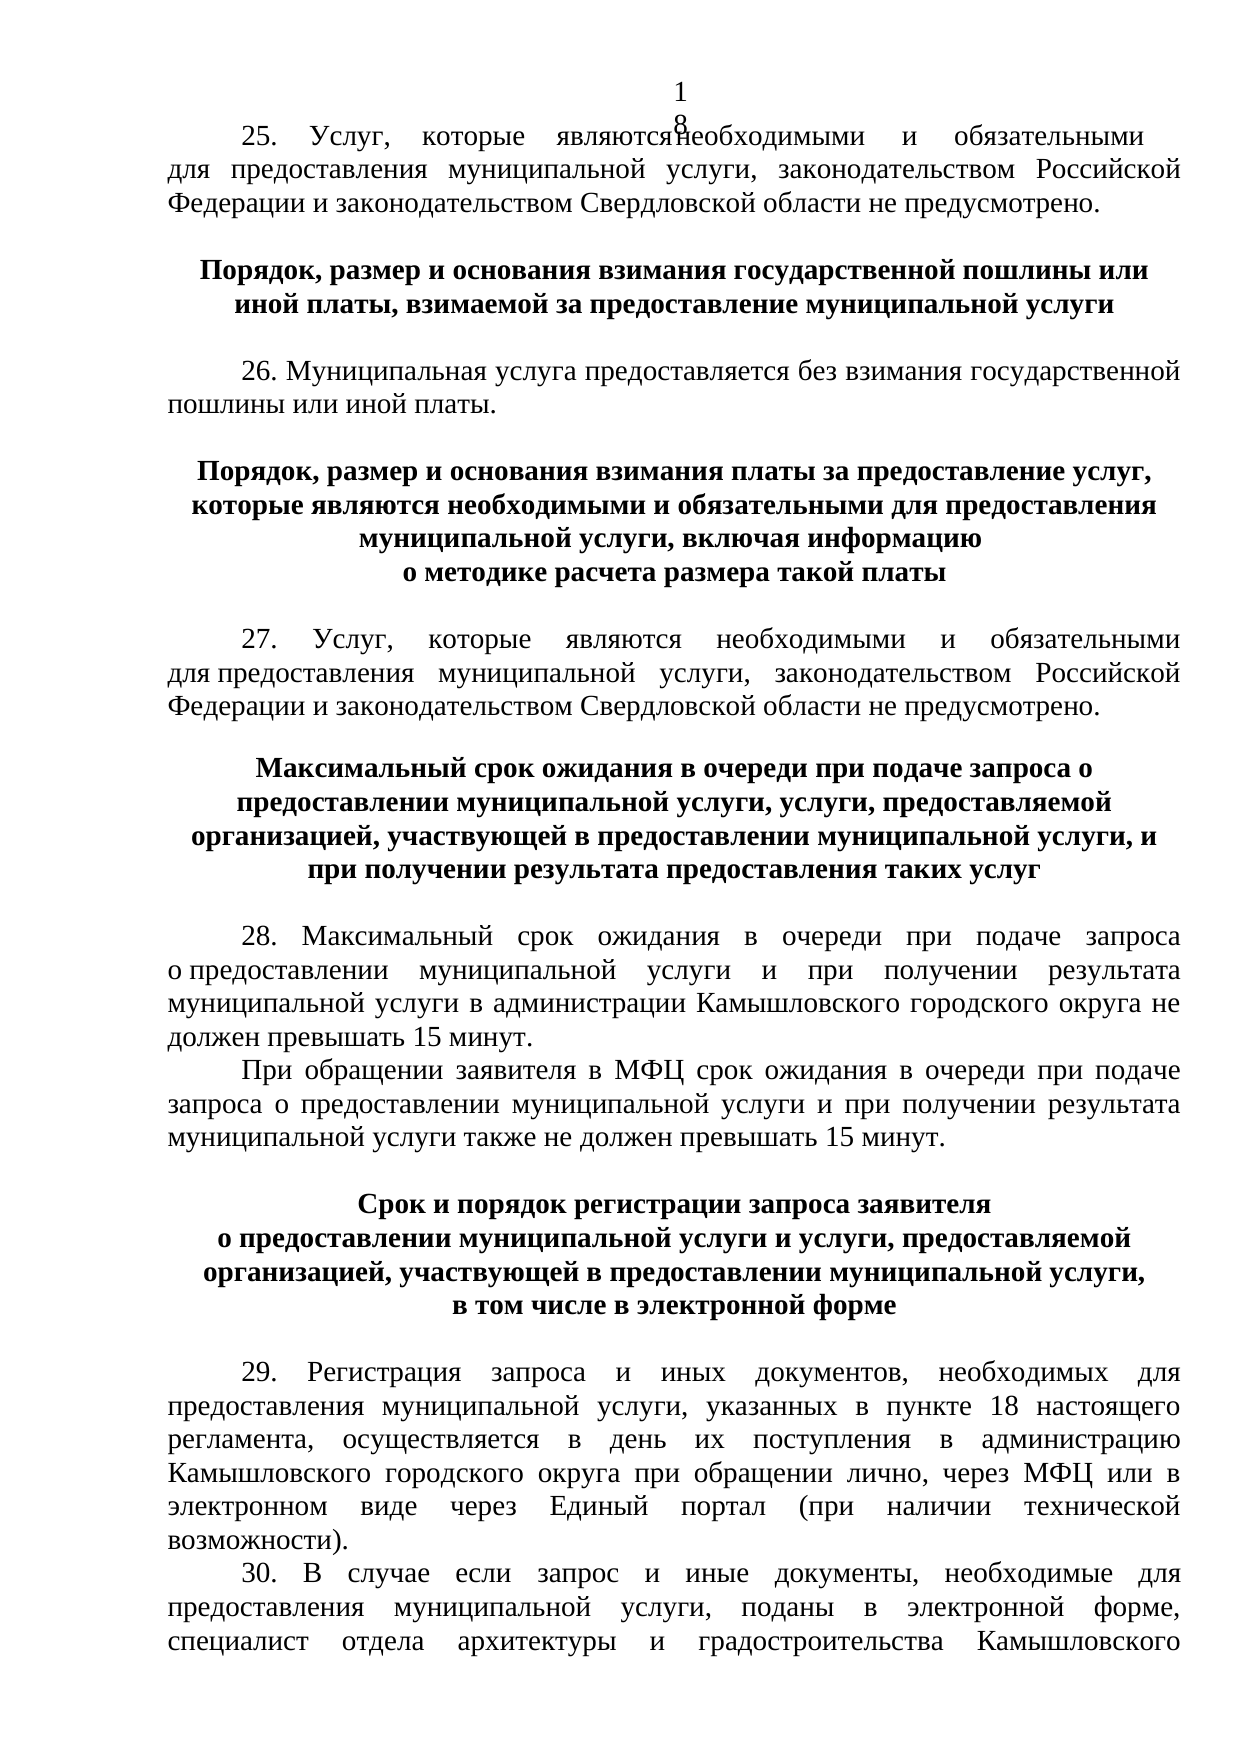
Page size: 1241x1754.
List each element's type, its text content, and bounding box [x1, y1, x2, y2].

text Срок и порядок регистрации запроса заявителя [167, 1187, 1181, 1220]
text Порядок, размер и основания взимания государственной пошлины или иной платы, взимаемой за предоставление муниципальной услуги [167, 252, 1181, 319]
text При обращении заявителя в МФЦ срок ожидания в очереди при подаче запроса о предоставлении муниципальной услуги и при получении результата муниципальной услуги также не должен превышать 15 минут. [167, 1052, 1181, 1153]
text в том числе в электронной форме [167, 1287, 1181, 1321]
text 29. Регистрация запроса и иных документов, необходимых для предоставления муниципальной услуги, указанных в пункте 18 настоящего регламента, осуществляется в день их поступления в администрацию Камышловского городского округа при обращении лично, через МФЦ или в электронном виде через Единый портал (при наличии технической возможности). [167, 1354, 1181, 1556]
text 28. Максимальный срок ожидания в очереди при подаче запроса о предоставлении муниципальной услуги и при получении результата муниципальной услуги в администрации Камышловского городского округа не должен превышать 15 минут. [167, 918, 1181, 1052]
text 27. Услуг, которые являются необходимыми и обязательными для предоставления муниципальной услуги, законодательством Российской Федерации и законодательством Свердловской области не предусмотрено. [167, 621, 1181, 722]
text Порядок, размер и основания взимания платы за предоставление услуг, которые являются необходимыми и обязательными для предоставления муниципальной услуги, включая информацию о методике расчета размера такой платы [167, 453, 1181, 588]
text 25. Услуг, которые являются необходимыми и обязательными для предоставления муниципальной услуги, законодательством Российской Федерации и законодательством Свердловской области не предусмотрено. [167, 118, 1181, 219]
text 30. В случае если запрос и иные документы, необходимые для предоставления муниципальной услуги, поданы в электронной форме, специалист отдела архитектуры и градостроительства Камышловского городского округа не позднее рабочего дня, следующего за днем подачи заявления, направляет заявителю электронное сообщение о принятии либо об отказе в принятии запроса. Регистрация запроса и иных документов, необходимых для предоставления муниципальной услуги, направленных в форме электронных документов, при отсутствии оснований для отказа в приеме запроса и иных документов, необходимых для предоставления муниципальной услуги, осуществляется не позднее __ дня, следующего за днем подачи запроса и иных документов, необходимых для предоставления муниципальной услуги, в администрацию Камышловского городского округа. [167, 1556, 1181, 1656]
text 26. Муниципальная услуга предоставляется без взимания государственной пошлины или иной платы. [167, 353, 1181, 420]
text Максимальный срок ожидания в очереди при подаче запроса о предоставлении муниципальной услуги, услуги, предоставляемой организацией, участвующей в предоставлении муниципальной услуги, и при получении результата предоставления таких услуг [167, 751, 1181, 885]
text о предоставлении муниципальной услуги и услуги, предоставляемой организацией, участвующей в предоставлении муниципальной услуги, [167, 1220, 1181, 1287]
